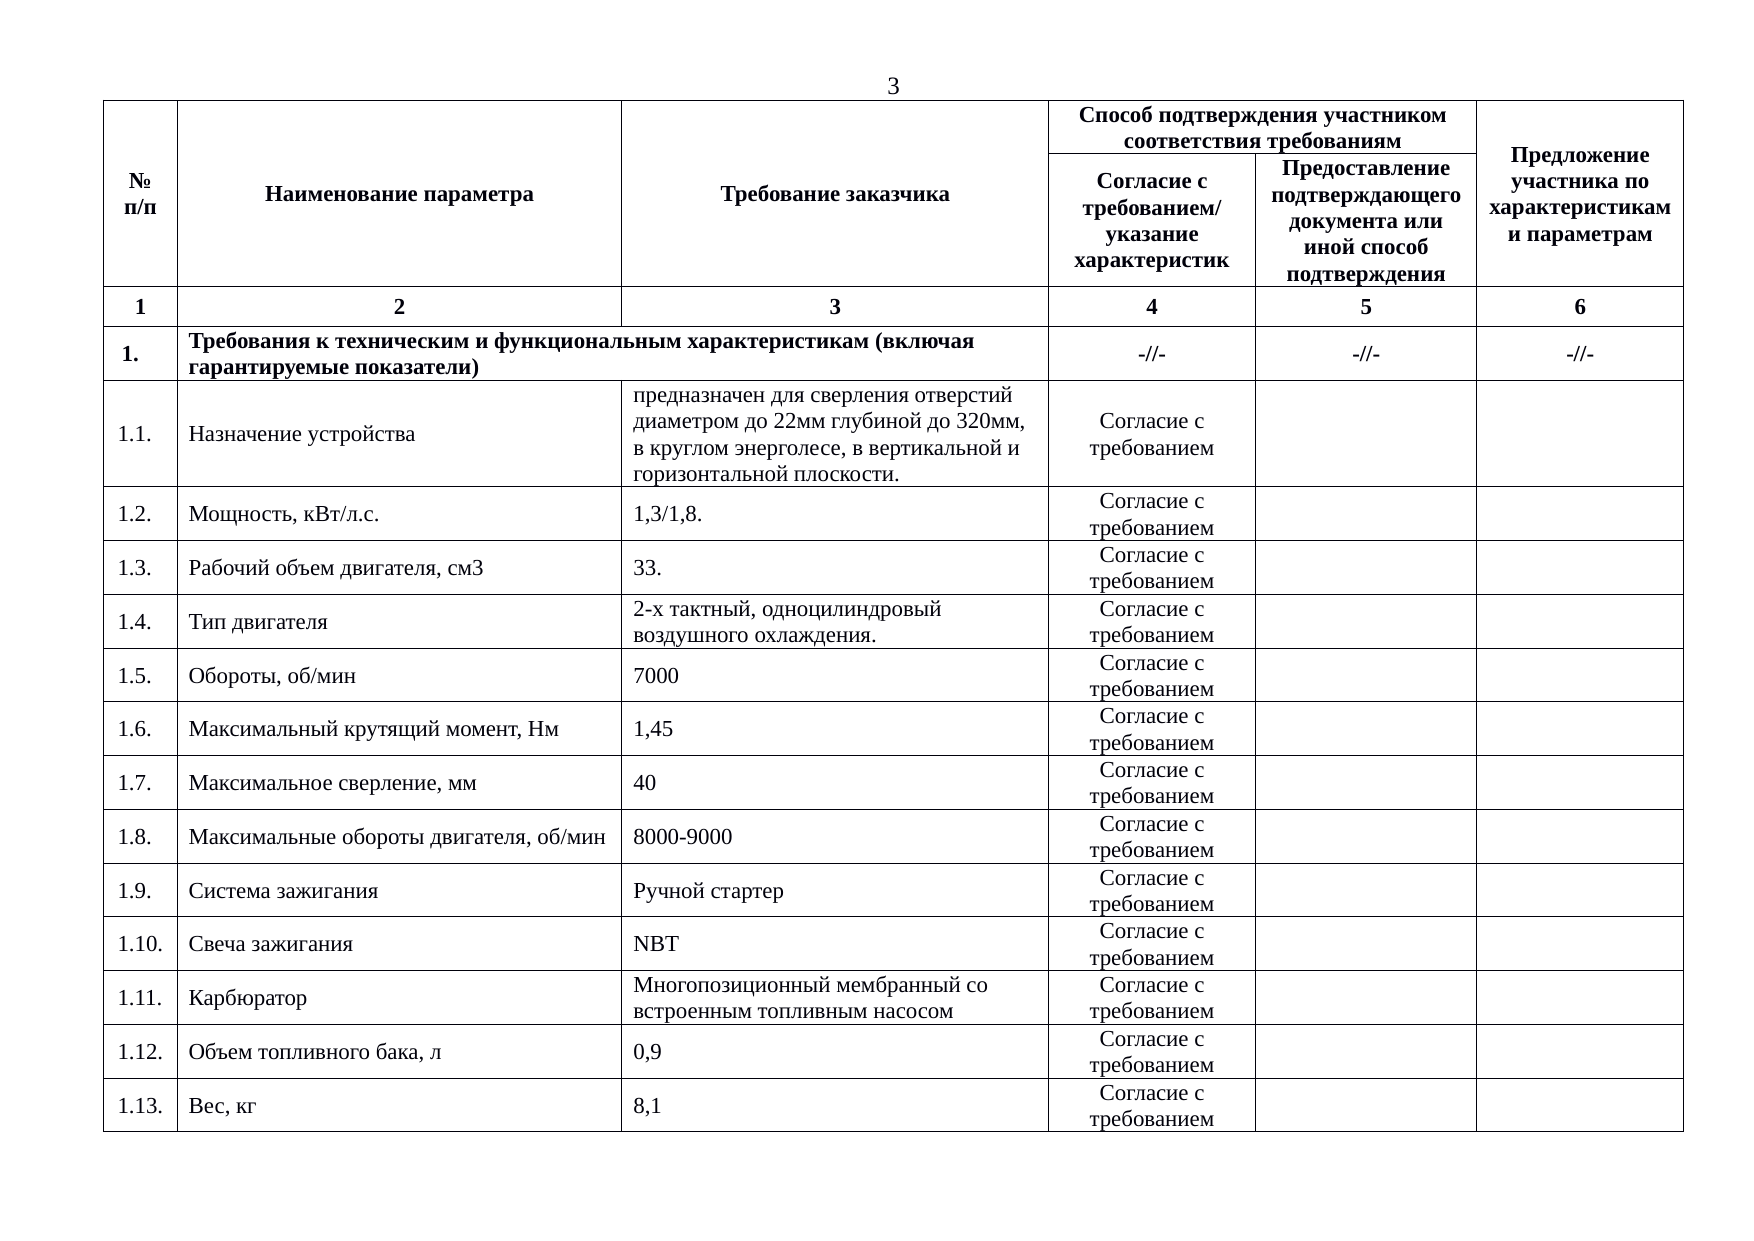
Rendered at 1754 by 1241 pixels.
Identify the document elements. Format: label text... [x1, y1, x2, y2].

table_cell Согласие с требованием/ указание характеристик [1049, 154, 1255, 286]
table_cell Предоставление подтверждающего документа или иной способ подтверждения [1256, 154, 1476, 286]
table_cell Максимальные обороты двигателя, об/мин [178, 810, 621, 862]
table_header Предложение участника по характеристикам и параметрам [1477, 101, 1683, 286]
table_cell Тип двигателя [178, 595, 621, 647]
table_cell [1477, 810, 1683, 862]
table_cell Вес, кг [178, 1079, 621, 1131]
table_cell [1256, 971, 1476, 1024]
table_cell [104, 541, 177, 594]
table_cell [104, 1025, 177, 1077]
table_cell [1256, 864, 1476, 916]
table_cell 33. [622, 541, 1048, 594]
table_cell Согласие с требованием [1049, 971, 1255, 1024]
table_cell [1477, 649, 1683, 701]
table_cell [1477, 1079, 1683, 1131]
table_cell Согласие с требованием [1049, 381, 1255, 486]
table_cell Согласие с требованием [1049, 864, 1255, 916]
table_cell Максимальное сверление, мм [178, 756, 621, 809]
table_cell Ручной стартер [622, 864, 1048, 916]
table_cell [1477, 487, 1683, 540]
table_cell [1256, 1079, 1476, 1131]
table_cell [1256, 810, 1476, 862]
table_cell [104, 702, 177, 755]
table_cell 40 [622, 756, 1048, 809]
table_cell 5 [1256, 287, 1476, 326]
table_cell Согласие с требованием [1049, 702, 1255, 755]
table_cell [1256, 917, 1476, 970]
table_cell Многопозиционный мембранный со встроенным топливным насосом [622, 971, 1048, 1024]
table_cell [1477, 756, 1683, 809]
table_cell 3 [622, 287, 1048, 326]
table_cell Свеча зажигания [178, 917, 621, 970]
table_cell [1477, 541, 1683, 594]
table_cell [104, 327, 177, 380]
table_cell -//- [1477, 327, 1683, 380]
table_cell [104, 864, 177, 916]
table_cell Согласие с требованием [1049, 649, 1255, 701]
table_cell Согласие с требованием [1049, 1025, 1255, 1077]
table_cell [1256, 381, 1476, 486]
table_cell Система зажигания [178, 864, 621, 916]
table_cell Мощность, кВт/л.с. [178, 487, 621, 540]
table_cell [1256, 1025, 1476, 1077]
table_cell [1256, 702, 1476, 755]
table_cell NBT [622, 917, 1048, 970]
table_cell 8,1 [622, 1079, 1048, 1131]
table_cell [1477, 595, 1683, 647]
table_cell [1256, 649, 1476, 701]
table_cell Назначение устройства [178, 381, 621, 486]
table_cell [1477, 702, 1683, 755]
table_cell 7000 [622, 649, 1048, 701]
table_cell Объем топливного бака, л [178, 1025, 621, 1077]
table_cell 1 [104, 287, 177, 326]
table_cell Максимальный крутящий момент, Нм [178, 702, 621, 755]
table_cell [104, 487, 177, 540]
table_cell Рабочий объем двигателя, см3 [178, 541, 621, 594]
table_cell [104, 810, 177, 862]
table_cell [1477, 917, 1683, 970]
table_cell 1,45 [622, 702, 1048, 755]
table_cell 2-х тактный, одноцилиндровый воздушного охлаждения. [622, 595, 1048, 647]
table_cell [104, 971, 177, 1024]
table_cell [1477, 1025, 1683, 1077]
table_cell [104, 649, 177, 701]
table_cell Согласие с требованием [1049, 541, 1255, 594]
table_cell [1477, 971, 1683, 1024]
table_cell [1256, 541, 1476, 594]
table_header № п/п [104, 101, 177, 286]
table_header Требование заказчика [622, 101, 1048, 286]
table_cell [104, 381, 177, 486]
table_cell Согласие с требованием [1049, 1079, 1255, 1131]
table_cell [104, 917, 177, 970]
table_cell Карбюратор [178, 971, 621, 1024]
table_cell [104, 756, 177, 809]
table_cell [1256, 756, 1476, 809]
table_cell 2 [178, 287, 621, 326]
table_cell Обороты, об/мин [178, 649, 621, 701]
table_cell Согласие с требованием [1049, 487, 1255, 540]
table_cell [104, 1079, 177, 1131]
table_cell Согласие с требованием [1049, 917, 1255, 970]
table_cell Согласие с требованием [1049, 810, 1255, 862]
table_cell 4 [1049, 287, 1255, 326]
table_cell Согласие с требованием [1049, 756, 1255, 809]
table_cell -//- [1256, 327, 1476, 380]
table_cell 0,9 [622, 1025, 1048, 1077]
table_cell [104, 595, 177, 647]
table_cell 8000-9000 [622, 810, 1048, 862]
table_cell предназначен для сверления отверстий диаметром до 22мм глубиной до 320мм, в круглом энерголесе, в вертикальной и горизонтальной плоскости. [622, 381, 1048, 486]
table_header Способ подтверждения участником соответствия требованиям [1049, 101, 1476, 153]
table_cell [1477, 864, 1683, 916]
table_cell -//- [1049, 327, 1255, 380]
table_header Наименование параметра [178, 101, 621, 286]
table_cell Требования к техническим и функциональным характеристикам (включая гарантируемые показатели) [178, 327, 1048, 380]
table_cell 6 [1477, 287, 1683, 326]
table_cell [1256, 487, 1476, 540]
table_cell Согласие с требованием [1049, 595, 1255, 647]
table_cell [1477, 381, 1683, 486]
table_cell 1,3/1,8. [622, 487, 1048, 540]
table_cell [1256, 595, 1476, 647]
